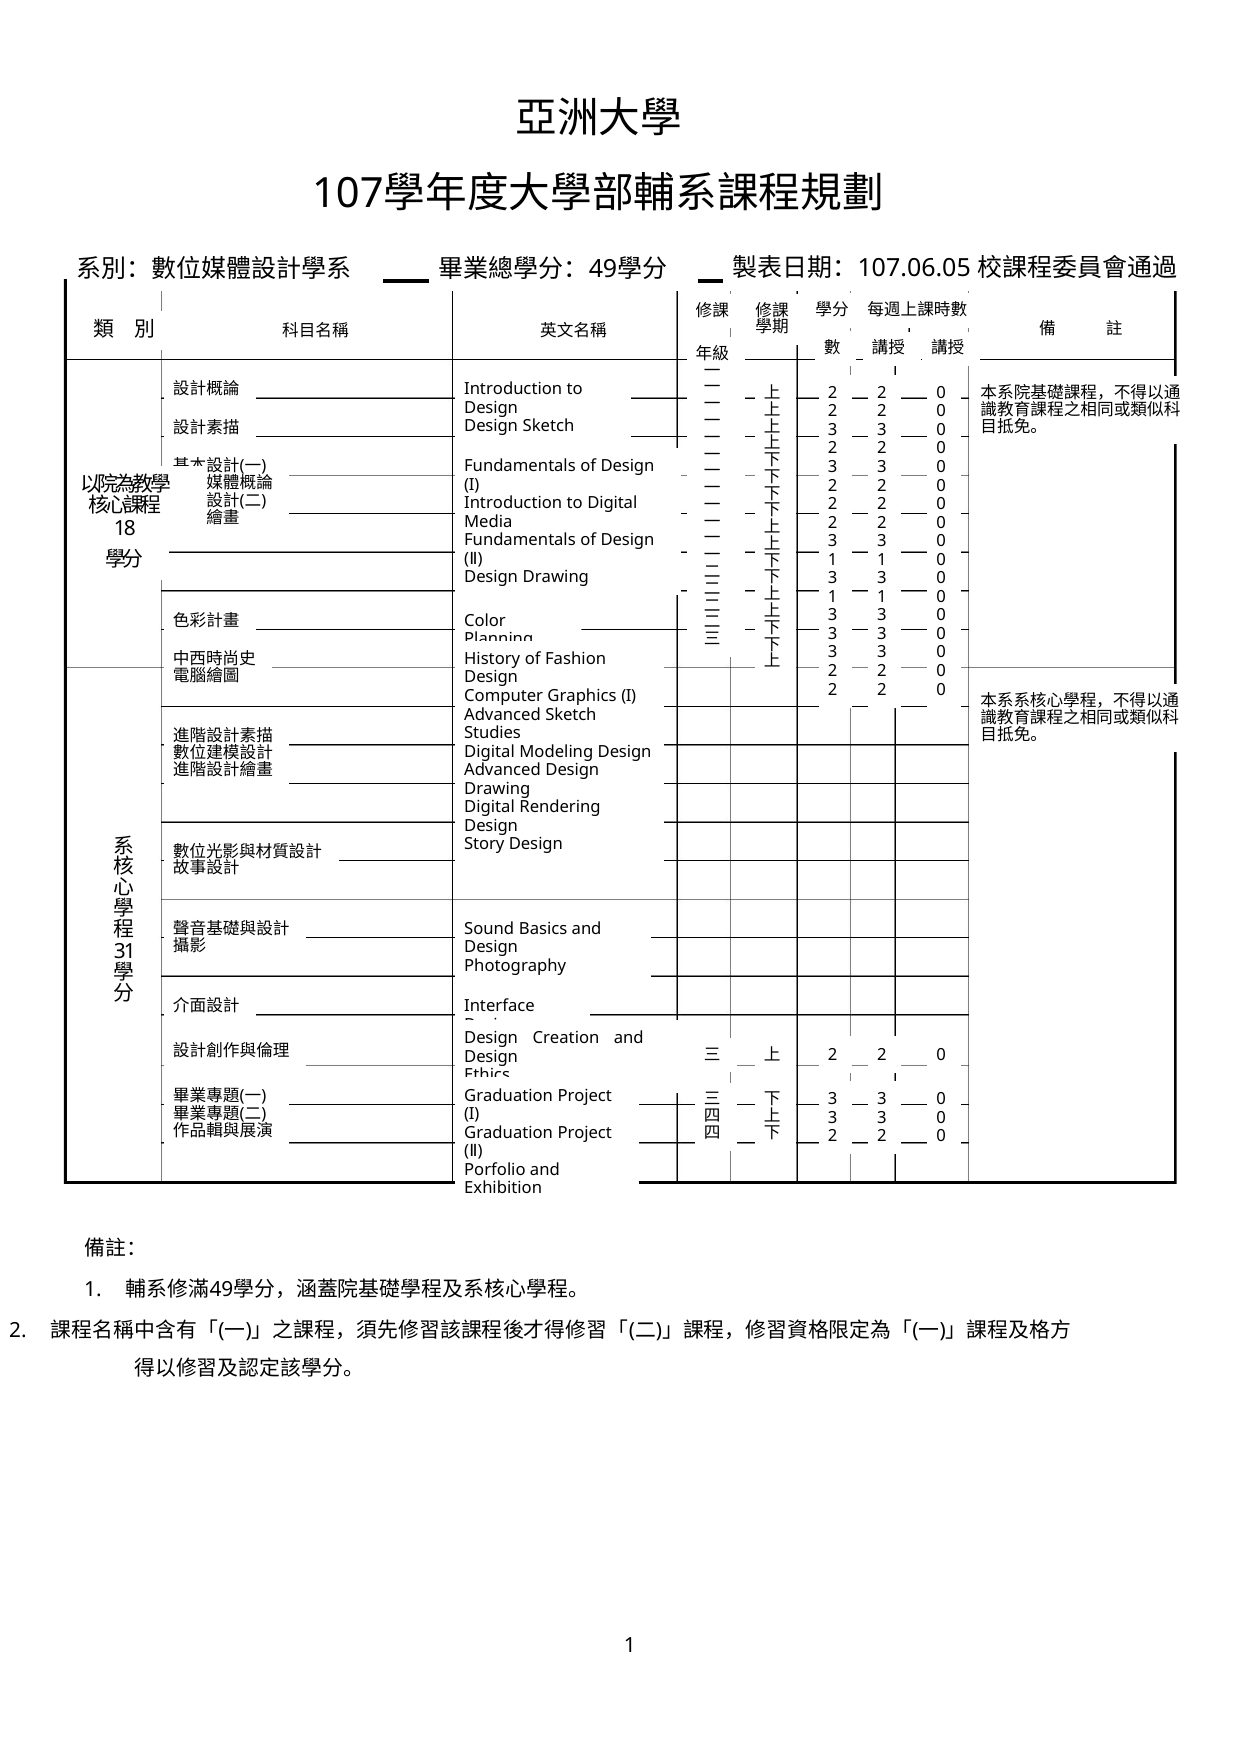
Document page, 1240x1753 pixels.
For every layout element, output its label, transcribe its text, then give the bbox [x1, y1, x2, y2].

text 0 [936, 550, 952, 569]
text 3 [877, 458, 892, 476]
text 0 [936, 439, 952, 458]
text 故事設計 [173, 861, 331, 877]
text Design Sketch [464, 417, 622, 435]
text 0 [936, 495, 952, 513]
text 0 [936, 569, 952, 587]
text Porfolio and Exhibition [464, 1160, 630, 1197]
text 設計繪畫 [206, 511, 280, 527]
text 上 [763, 536, 788, 553]
text 系 [114, 836, 148, 857]
text 三 [704, 1091, 728, 1108]
text 四 [704, 1108, 728, 1125]
text 設計創作與倫理 [173, 1043, 297, 1060]
text 2 [828, 1045, 843, 1064]
text 一 [704, 413, 736, 430]
text 0 [936, 1045, 952, 1064]
text 0 [936, 1090, 952, 1108]
text 上 [763, 419, 788, 435]
text 本系系核心學程，不得以通 [980, 693, 1193, 710]
text 系別：數位媒體設計學系 [76, 257, 374, 282]
text 107學年度大學部輔系課程規劃 [312, 174, 954, 216]
text 畢業專題(二) [173, 1105, 280, 1123]
text 講授 [931, 341, 972, 357]
text 修課 [755, 303, 796, 319]
text 分 [114, 984, 148, 1004]
text 3 [877, 1090, 892, 1108]
text Computer Graphics (I) [464, 687, 655, 705]
text 2 [877, 495, 892, 513]
text 1. 輔系修滿49學分，涵蓋院基礎學程及系核心學程。 [84, 1278, 651, 1301]
text Digital Rendering Design [464, 798, 655, 835]
text 心 [114, 878, 148, 899]
text 0 [936, 421, 952, 439]
text 英文名稱 [540, 323, 614, 340]
text 製表日期：107.06.05 校課程委員會通過 [732, 255, 1211, 282]
text 0 [936, 383, 952, 402]
text 數 [823, 340, 848, 357]
text 電腦繪圖 [173, 668, 264, 685]
text 一 [704, 514, 736, 531]
text 一 [704, 447, 736, 463]
text 1 [877, 587, 892, 606]
text 上 [763, 1047, 788, 1063]
text 2 [828, 680, 843, 699]
text 一 [704, 379, 736, 396]
text 備 [1039, 321, 1063, 338]
text 攝影 [173, 938, 297, 954]
text 2 [877, 1127, 892, 1146]
text Advanced Sketch Studies [464, 705, 655, 742]
text 年級 [695, 346, 736, 363]
text 學期 [755, 319, 796, 336]
text 目抵免。 [980, 419, 1193, 435]
text 3 [828, 624, 843, 643]
text 二 [704, 581, 736, 598]
text 核 [114, 857, 148, 878]
picture [63, 279, 1177, 1184]
text 0 [936, 606, 952, 624]
text 3 [828, 421, 843, 439]
text 2 [877, 1045, 892, 1064]
text 畢業總學分：49學分 [438, 257, 689, 282]
text 上 [763, 1108, 788, 1125]
text 上 [763, 519, 788, 536]
text 下 [763, 620, 788, 637]
text 三 [704, 1047, 728, 1063]
text 3 [877, 606, 892, 624]
text 0 [936, 587, 952, 606]
text Fundamentals of Design (Ⅱ) [464, 531, 672, 568]
text 註 [1106, 321, 1129, 338]
text 二 [704, 564, 736, 581]
text 進階設計繪畫 [173, 762, 280, 778]
text 3 [877, 421, 892, 439]
text Fundamentals of Design (I) [464, 457, 672, 494]
text 3 [877, 624, 892, 643]
text 程 [114, 919, 148, 940]
text 3 [828, 643, 843, 662]
text 上 [763, 435, 788, 452]
text 講授 [871, 341, 912, 357]
text 上 [763, 402, 788, 419]
text 下 [763, 569, 788, 586]
text 1 [828, 550, 843, 569]
text 學 [114, 963, 148, 984]
text 畢業專題(一) [173, 1086, 280, 1105]
text 0 [936, 1108, 952, 1127]
text 2 [877, 439, 892, 458]
text 一 [704, 497, 736, 514]
text 0 [936, 513, 952, 532]
text Advanced Design Drawing [464, 761, 655, 798]
text 科目名稱 [282, 323, 356, 340]
text 一 [704, 463, 736, 480]
text 2 [828, 383, 843, 402]
text Interface Design [464, 997, 582, 1020]
text 1 [877, 550, 892, 569]
text 亞洲大學 [515, 99, 727, 141]
text 3 [877, 569, 892, 587]
text 3 [828, 606, 843, 624]
text 別 [134, 320, 169, 341]
text Sound Basics and Design [464, 919, 642, 956]
text 下 [763, 637, 788, 653]
text Design Creation and Design [464, 1029, 698, 1066]
text 2 [828, 439, 843, 458]
text 學 [114, 899, 148, 919]
text 識教育課程之相同或類似科 [980, 710, 1193, 727]
text 1 [828, 587, 843, 606]
text 0 [936, 662, 952, 680]
text 0 [936, 532, 952, 550]
text 一 [704, 396, 736, 413]
text 3 [877, 643, 892, 662]
text 一 [704, 547, 736, 564]
text 3 [877, 1108, 892, 1127]
text 18 [113, 517, 198, 540]
text 基本設計(一) [198, 457, 280, 475]
text 2 [877, 402, 892, 421]
text 2 [877, 476, 892, 495]
text Graduation Project (I) [464, 1086, 630, 1123]
text 學分 每週上課時數 [815, 302, 975, 319]
text 0 [936, 1127, 952, 1146]
text Story Design [464, 835, 655, 853]
text 2 [828, 495, 843, 513]
text 上 [763, 586, 788, 603]
text 色彩計畫 [173, 613, 247, 629]
text 2 [877, 680, 892, 699]
text 修課 [695, 303, 736, 319]
text 3 [877, 532, 892, 550]
text 一 [704, 363, 736, 379]
text 0 [936, 458, 952, 476]
text 0 [936, 476, 952, 495]
text 2 [828, 513, 843, 532]
text 2 [828, 1127, 843, 1146]
text 0 [936, 624, 952, 643]
text 上 [763, 385, 788, 402]
text 下 [763, 1091, 788, 1108]
text 1 [624, 1634, 648, 1657]
text Design Drawing [464, 568, 672, 587]
text 一 [704, 480, 736, 497]
text 一 [704, 430, 736, 447]
text 2 [828, 402, 843, 421]
text 目抵免。 [980, 727, 1193, 744]
text 3 [828, 458, 843, 476]
text 作品輯與展演 [173, 1123, 280, 1140]
text 0 [936, 643, 952, 662]
text 二 [704, 598, 736, 614]
text Introduction to Design [464, 380, 622, 417]
text 下 [763, 469, 788, 486]
text 0 [936, 402, 952, 421]
text 數位媒體概論 [206, 475, 280, 492]
text 0 [936, 680, 952, 699]
text 下 [763, 486, 788, 502]
text 數位建模設計 [173, 745, 280, 762]
text 一 [704, 531, 736, 547]
text Ethics [464, 1066, 698, 1084]
text 3 [828, 532, 843, 550]
text 2 [877, 513, 892, 532]
text 以院為教學 [80, 475, 198, 496]
text 下 [763, 1125, 788, 1142]
text 得以修習及認定該學分。 [134, 1358, 380, 1379]
text 核心課程 [88, 496, 198, 517]
text 上 [763, 603, 788, 620]
text Introduction to Digital Media [464, 494, 672, 531]
text 2. 課程名稱中含有「(一)」之課程，須先修習該課程後才得修習「(二)」課程，修習資格限定為「(一)」課程及格方 [9, 1321, 1231, 1342]
text 下 [763, 553, 788, 569]
text Graduation Project (Ⅱ) [464, 1123, 630, 1160]
text 本系院基礎課程，不得以通 [980, 385, 1193, 402]
text 聲音基礎與設計 [173, 921, 297, 938]
text 中西時尚史 [173, 651, 264, 668]
text 3 [828, 1108, 843, 1127]
text 進階設計素描 [173, 728, 280, 745]
text Digital Modeling Design [464, 742, 655, 761]
text 上 [763, 653, 788, 670]
text 識教育課程之相同或類似科 [980, 402, 1193, 419]
text 備註： [84, 1238, 160, 1259]
text 下 [763, 502, 788, 519]
text History of Fashion Design [464, 649, 655, 687]
text 2 [877, 383, 892, 402]
text 31 [114, 940, 148, 963]
text 類 [93, 320, 126, 341]
text 三 [704, 631, 736, 648]
text Color Planning [464, 611, 573, 641]
text 2 [877, 662, 892, 680]
text 設計素描 [173, 420, 247, 437]
text 數位光影與材質設計 [173, 844, 331, 861]
text 四 [704, 1125, 728, 1142]
text 2 [828, 476, 843, 495]
text 設計概論 [173, 381, 247, 398]
text 學分 [105, 550, 160, 571]
text 介面設計 [173, 998, 247, 1015]
text 下 [763, 452, 788, 469]
text 2 [828, 662, 843, 680]
text 3 [828, 569, 843, 587]
text 二 [704, 614, 736, 631]
text Photography [464, 956, 642, 975]
text 3 [828, 1090, 843, 1108]
text 基本設計(二) [206, 492, 280, 511]
